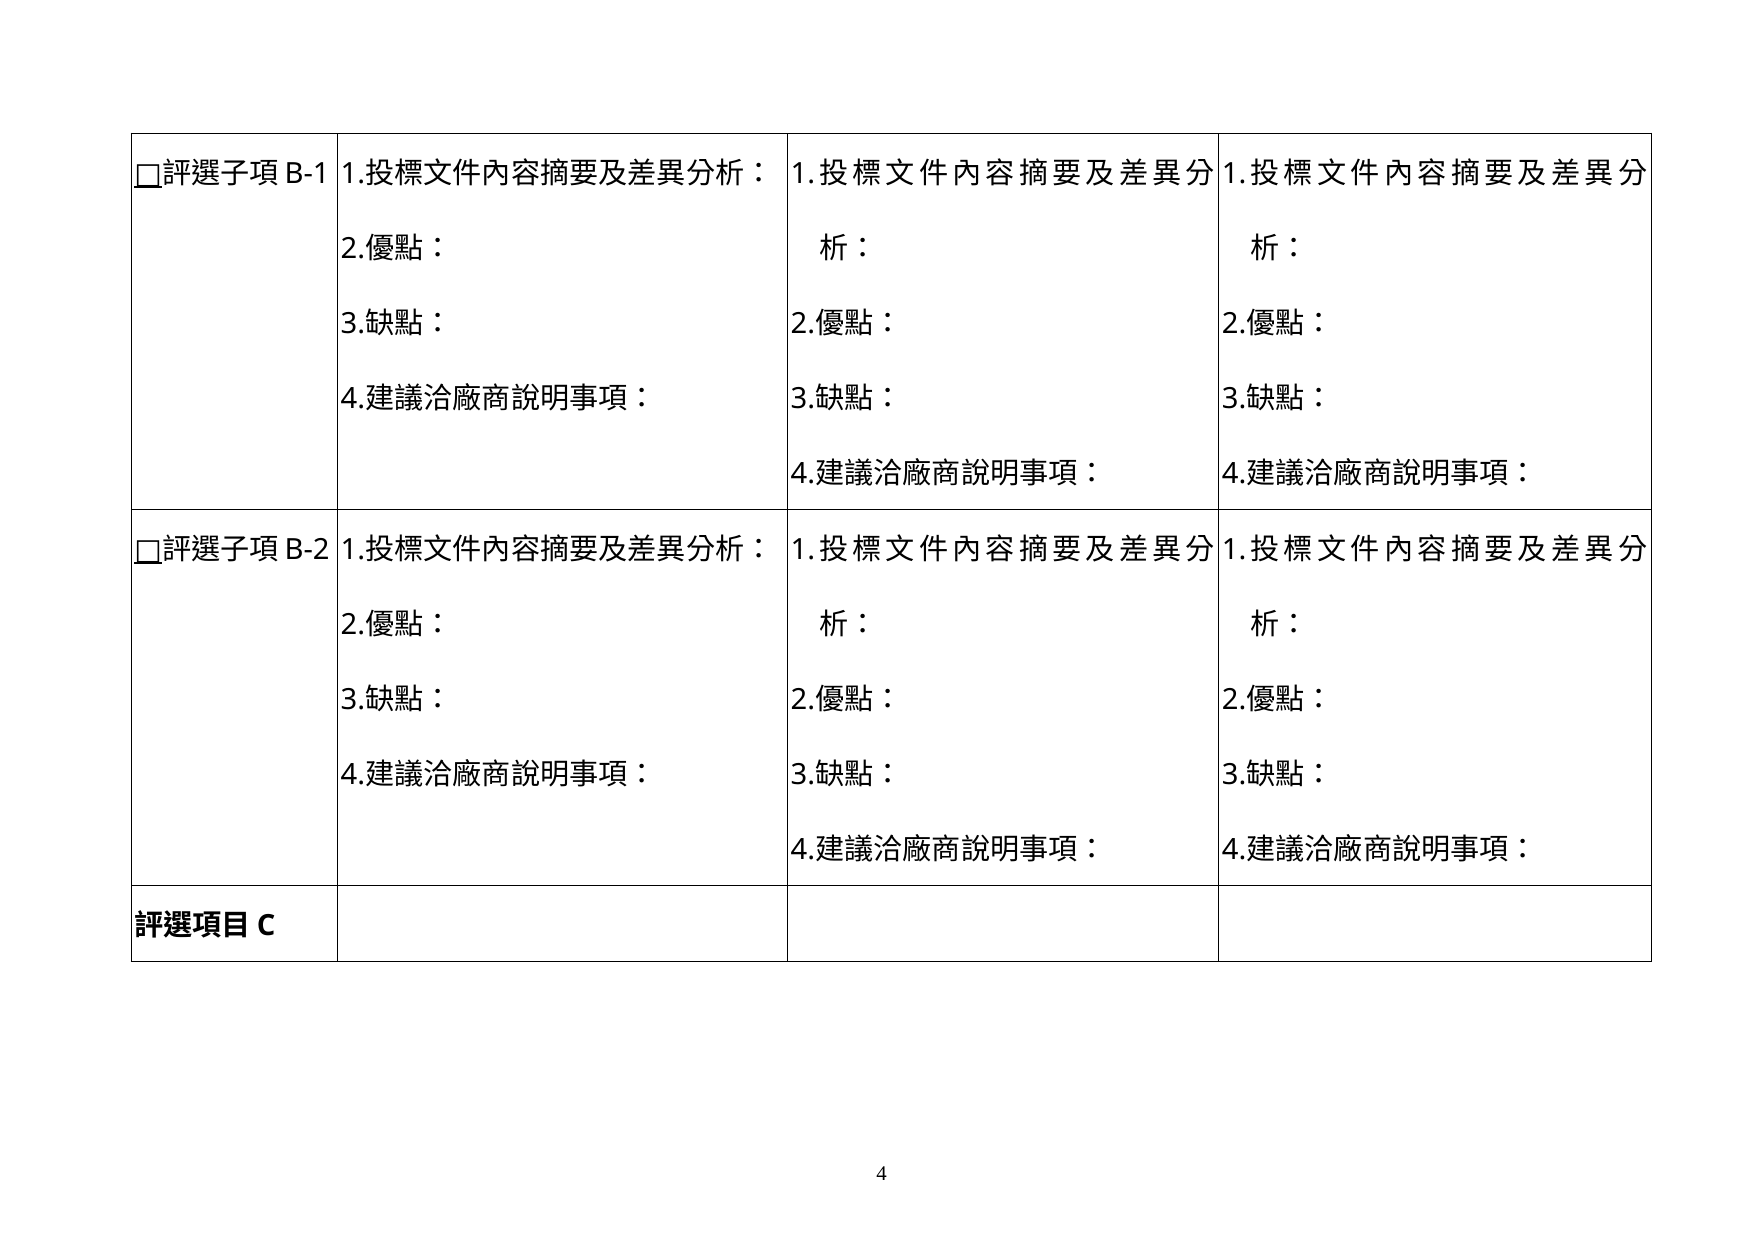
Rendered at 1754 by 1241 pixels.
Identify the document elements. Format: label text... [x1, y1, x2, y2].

table_cell 1.投標文件內容摘要及差異分析： 2.優點： 3.缺點： 4.建議洽廠商說明事項： [338, 134, 787, 508]
table_cell 評選項目C [132, 886, 337, 961]
table_cell [338, 886, 787, 961]
table_cell 1.投標文件內容摘要及差異分析： 2.優點： 3.缺點： 4.建議洽廠商說明事項： [338, 510, 787, 884]
table_cell [788, 886, 1218, 961]
table_cell [1219, 886, 1651, 961]
table_cell 1.投標文件內容摘要及差異分析： 2.優點： 3.缺點： 4.建議洽廠商說明事項： [1219, 510, 1651, 884]
table_cell 1.投標文件內容摘要及差異分析： 2.優點： 3.缺點： 4.建議洽廠商說明事項： [1219, 134, 1651, 508]
table_cell 1.投標文件內容摘要及差異分析： 2.優點： 3.缺點： 4.建議洽廠商說明事項： [788, 510, 1218, 884]
table_cell 1.投標文件內容摘要及差異分析： 2.優點： 3.缺點： 4.建議洽廠商說明事項： [788, 134, 1218, 508]
table_cell □評選子項B-2 [132, 510, 337, 884]
table_cell □評選子項B-1 [132, 134, 337, 508]
